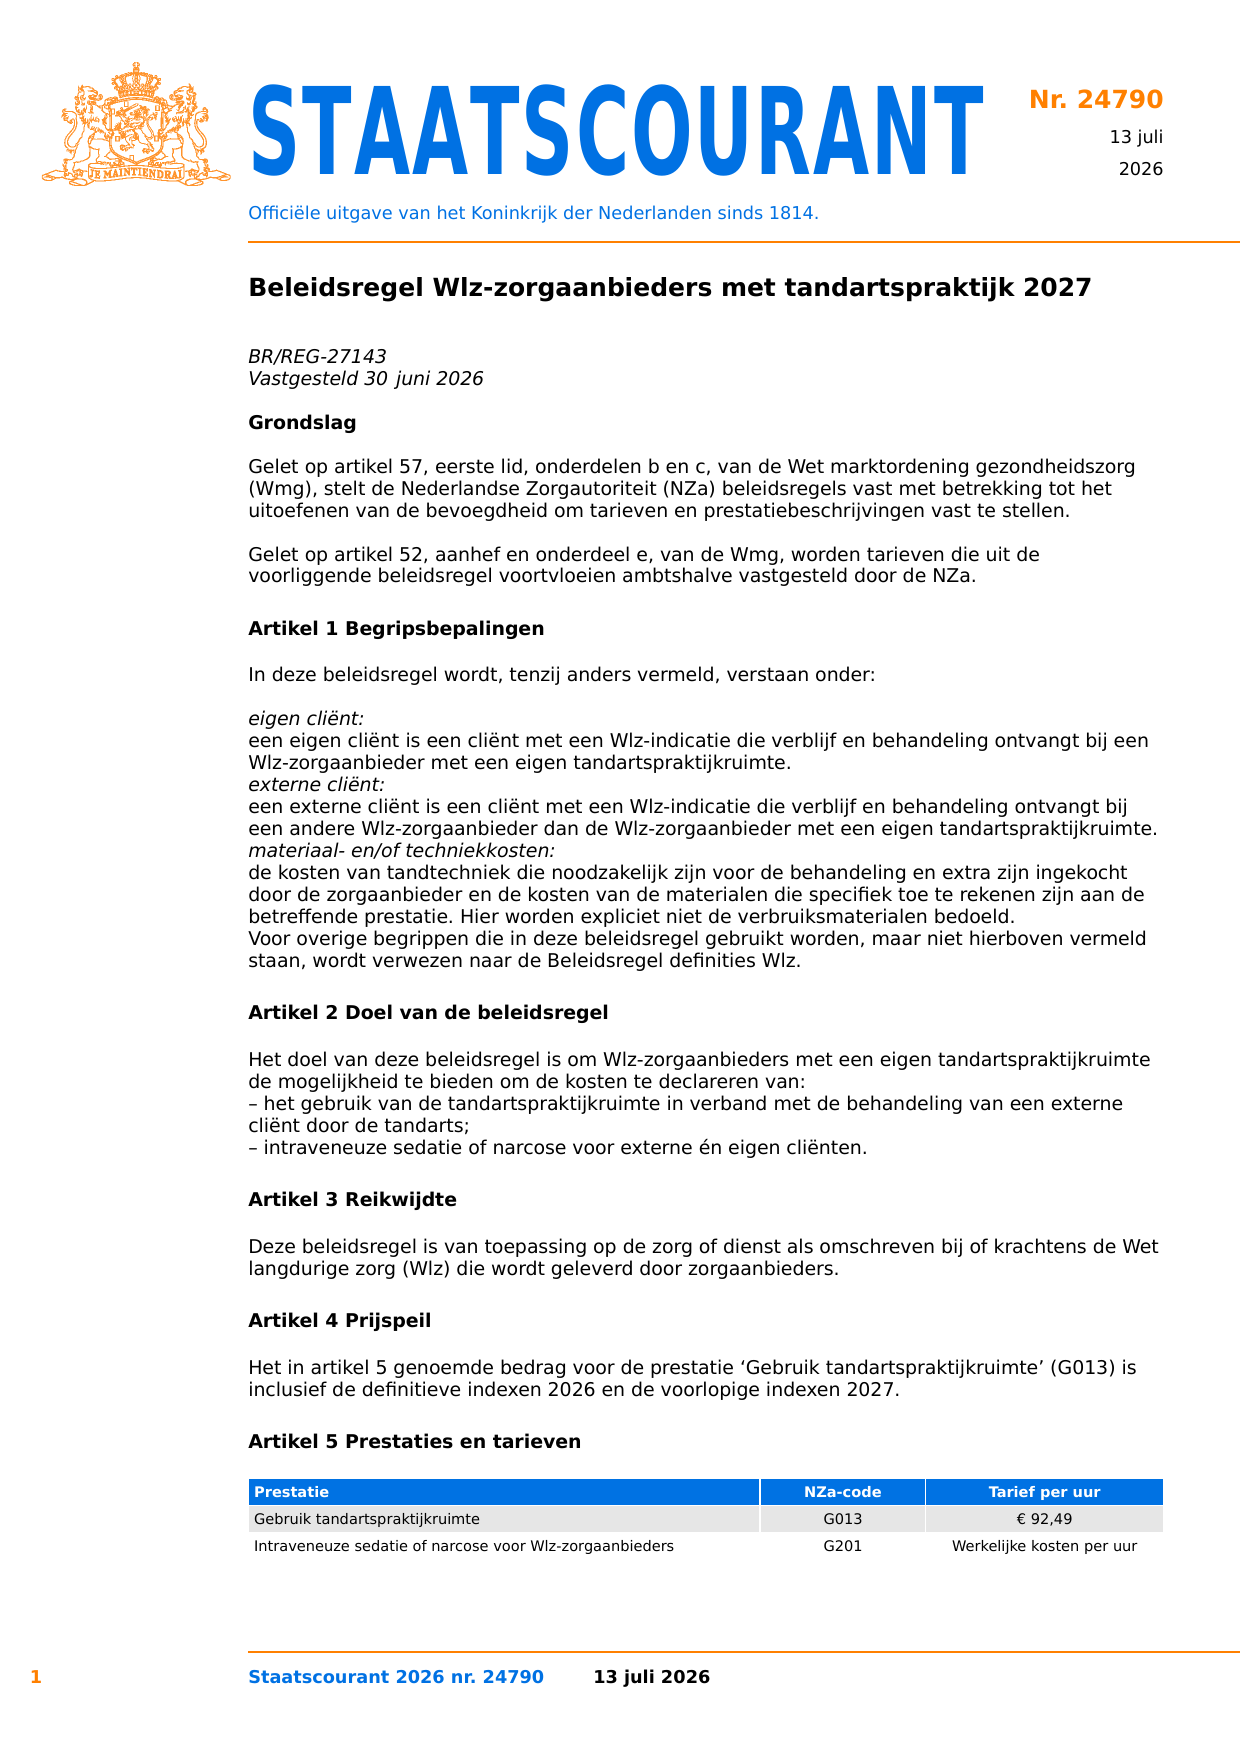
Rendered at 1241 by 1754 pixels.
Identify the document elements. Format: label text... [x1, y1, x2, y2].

text Het in artikel 5 genoemde bedrag voor de prestatie ‘Gebruik tandartspraktijkruimte’ (G013) is inclusief de definitieve indexen 2026 en de voorlopige indexen 2027. [248, 1357, 1163, 1401]
text Grondslag [248, 412, 1163, 434]
text materiaal- en/of techniekkosten: [248, 840, 1163, 862]
text Vastgesteld 30 juni 2026 [248, 368, 1163, 390]
table_cell 2026 [998, 153, 1240, 203]
text Gelet op artikel 57, eerste lid, onderdelen b en c, van de Wet marktordening gezondheidszorg (Wmg), stelt de Nederlandse Zorgautoriteit (NZa) beleidsregels vast met betrekking tot het uitoefenen van de bevoegdheid om tarieven en prestatiebeschrijvingen vast te stellen. [248, 456, 1163, 522]
table_cell Officiële uitgave van het Koninkrijk der Nederlanden sinds 1814. [248, 203, 1240, 241]
table_header Tarief per uur [926, 1479, 1163, 1505]
table_cell 13 juli [998, 121, 1240, 153]
text een externe cliënt is een cliënt met een Wlz-indicatie die verblijf en behandeling ontvangt bij een andere Wlz-zorgaanbieder dan de Wlz-zorgaanbieder met een eigen tandartspraktijkruimte. [248, 796, 1163, 840]
subtitle Artikel 5 Prestaties en tarieven [248, 1431, 1163, 1453]
table_cell Intraveneuze sedatie of narcose voor Wlz-zorgaanbieders [249, 1534, 759, 1560]
table_cell G201 [761, 1534, 925, 1560]
text de kosten van tandtechniek die noodzakelijk zijn voor de behandeling en extra zijn ingekocht door de zorgaanbieder en de kosten van de materialen die specifiek toe te rekenen zijn aan de betreffende prestatie. Hier worden expliciet niet de verbruiksmaterialen bedoeld. [248, 862, 1163, 928]
table_cell Gebruik tandartspraktijkruimte [249, 1506, 759, 1532]
subtitle Artikel 4 Prijspeil [248, 1310, 1163, 1332]
text een eigen cliënt is een cliënt met een Wlz-indicatie die verblijf en behandeling ontvangt bij een Wlz-zorgaanbieder met een eigen tandartspraktijkruimte. [248, 730, 1163, 774]
table_header NZa-code [761, 1479, 925, 1505]
subtitle Artikel 2 Doel van de beleidsregel [248, 1002, 1163, 1024]
text Voor overige begrippen die in deze beleidsregel gebruikt worden, maar niet hierboven vermeld staan, wordt verwezen naar de Beleidsregel definities Wlz. [248, 928, 1163, 972]
text externe cliënt: [248, 774, 1163, 796]
subtitle Beleidsregel Wlz-zorgaanbieders met tandartspraktijk 2027 [248, 273, 1163, 302]
table_cell G013 [761, 1506, 925, 1532]
text eigen cliënt: [248, 708, 1163, 730]
subtitle Artikel 1 Begripsbepalingen [248, 617, 1163, 639]
text – het gebruik van de tandartspraktijkruimte in verband met de behandeling van een externe cliënt door de tandarts; [248, 1093, 1163, 1137]
text BR/REG-27143 [248, 346, 1163, 368]
text Gelet op artikel 52, aanhef en onderdeel e, van de Wmg, worden tarieven die uit de voorliggende beleidsregel voortvloeien ambtshalve vastgesteld door de NZa. [248, 543, 1163, 587]
text – intraveneuze sedatie of narcose voor externe én eigen cliënten. [248, 1137, 1163, 1159]
table_header STAATSCOURANT [248, 62, 998, 203]
picture [41, 62, 231, 186]
text Deze beleidsregel is van toepassing op de zorg of dienst als omschreven bij of krachtens de Wet langdurige zorg (Wlz) die wordt geleverd door zorgaanbieders. [248, 1236, 1163, 1280]
text Het doel van deze beleidsregel is om Wlz-zorgaanbieders met een eigen tandartspraktijkruimte de mogelijkheid te bieden om de kosten te declareren van: [248, 1049, 1163, 1093]
table_cell € 92,49 [926, 1506, 1163, 1532]
subtitle Artikel 3 Reikwijdte [248, 1189, 1163, 1211]
table_header Prestatie [249, 1479, 759, 1505]
table_cell Werkelijke kosten per uur [926, 1534, 1163, 1560]
table_header Nr. 24790 [998, 62, 1240, 121]
table_header [25, 62, 248, 241]
text In deze beleidsregel wordt, tenzij anders vermeld, verstaan onder: [248, 664, 1163, 686]
